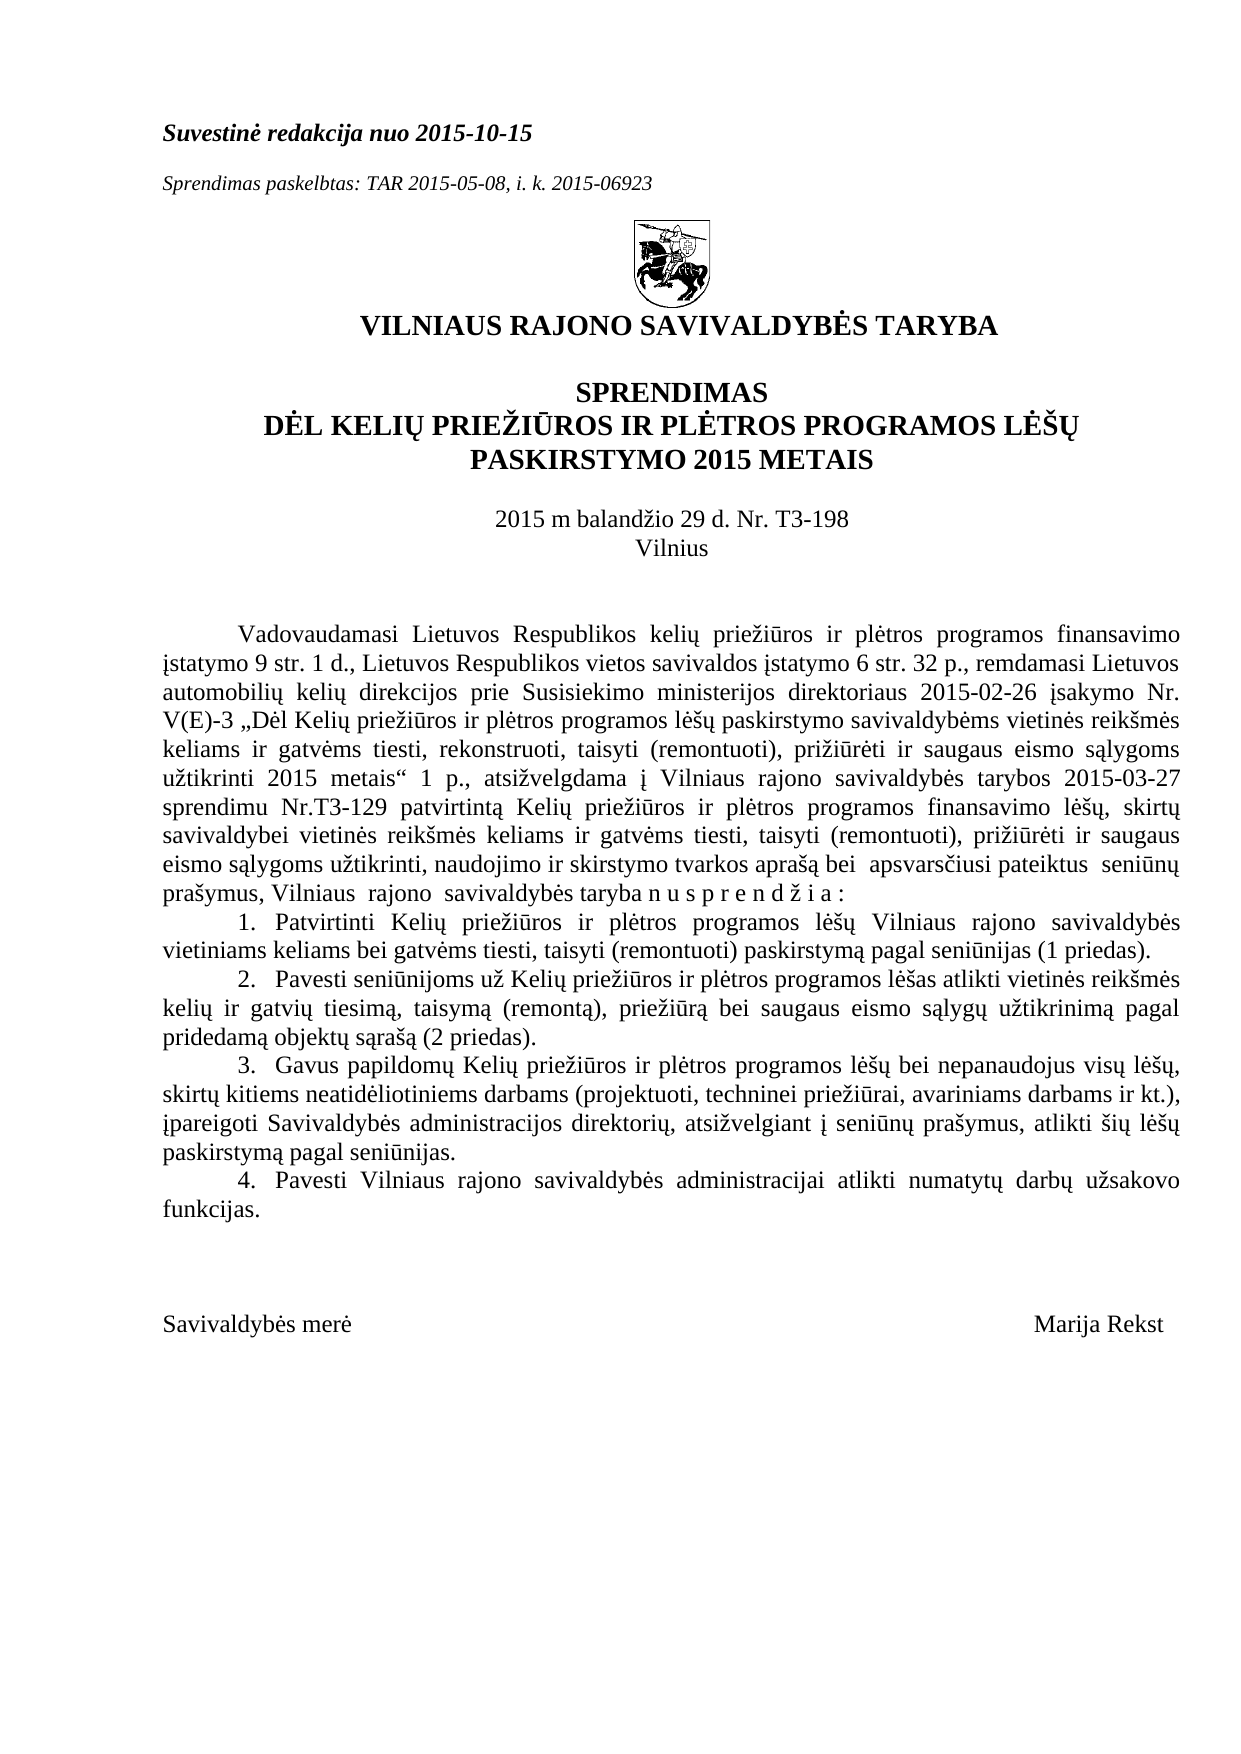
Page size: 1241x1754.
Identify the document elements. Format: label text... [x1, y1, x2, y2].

text 4. Pavesti Vilniaus rajono savivaldybės administracijai atlikti numatytų darbų užsakovo funkcijas. [162, 1165, 1181, 1223]
text VILNIAUS RAJONO SAVIVALDYBĖS TARYBA [177, 308, 1181, 341]
text SPRENDIMAS [162, 375, 1181, 408]
text Vadovaudamasi Lietuvos Respublikos kelių priežiūros ir plėtros programos finansavimo įstatymo 9 str. 1 d., Lietuvos Respublikos vietos savivaldos įstatymo 6 str. 32 p., remdamasi Lietuvos automobilių kelių direkcijos prie Susisiekimo ministerijos direktoriaus 2015-02-26 įsakymo Nr. V(E)-3 „Dėl Kelių priežiūros ir plėtros programos lėšų paskirstymo savivaldybėms vietinės reikšmės keliams ir gatvėms tiesti, rekonstruoti, taisyti (remontuoti), prižiūrėti ir saugaus eismo sąlygoms užtikrinti 2015 metais“ 1 p., atsižvelgdama į Vilniaus rajono savivaldybės tarybos 2015-03-27 sprendimu Nr.T3-129 patvirtintą Kelių priežiūros ir plėtros programos finansavimo lėšų, skirtų savivaldybei vietinės reikšmės keliams ir gatvėms tiesti, taisyti (remontuoti), prižiūrėti ir saugaus eismo sąlygoms užtikrinti, naudojimo ir skirstymo tvarkos aprašą bei apsvarsčiusi pateiktus seniūnų prašymus, Vilniaus rajono savivaldybės taryba n u s p r e n d ž i a : [162, 619, 1181, 907]
text Sprendimas paskelbtas: TAR 2015-05-08, i. k. 2015-06923 [162, 171, 1181, 195]
text 3. Gavus papildomų Kelių priežiūros ir plėtros programos lėšų bei nepanaudojus visų lėšų, skirtų kitiems neatidėliotiniems darbams (projektuoti, techninei priežiūrai, avariniams darbams ir kt.), įpareigoti Savivaldybės administracijos direktorių, atsižvelgiant į seniūnų prašymus, atlikti šių lėšų paskirstymą pagal seniūnijas. [162, 1050, 1181, 1165]
text Vilnius [162, 533, 1181, 562]
text DĖL KELIŲ PRIEŽIŪROS IR PLĖTROS PROGRAMOS LĖŠŲ PASKIRSTYMO 2015 METAIS [162, 408, 1181, 475]
text 1. Patvirtinti Kelių priežiūros ir plėtros programos lėšų Vilniaus rajono savivaldybės vietiniams keliams bei gatvėms tiesti, taisyti (remontuoti) paskirstymą pagal seniūnijas (1 priedas). [162, 907, 1181, 964]
text 2. Pavesti seniūnijoms už Kelių priežiūros ir plėtros programos lėšas atlikti vietinės reikšmės kelių ir gatvių tiesimą, taisymą (remontą), priežiūrą bei saugaus eismo sąlygų užtikrinimą pagal pridedamą objektų sąrašą (2 priedas). [162, 964, 1181, 1050]
text Suvestinė redakcija nuo 2015-10-15 [162, 118, 1181, 147]
text Savivaldybės merė Marija Rekst [162, 1309, 1181, 1338]
text 2015 m balandžio 29 d. Nr. T3-198 [162, 504, 1181, 533]
